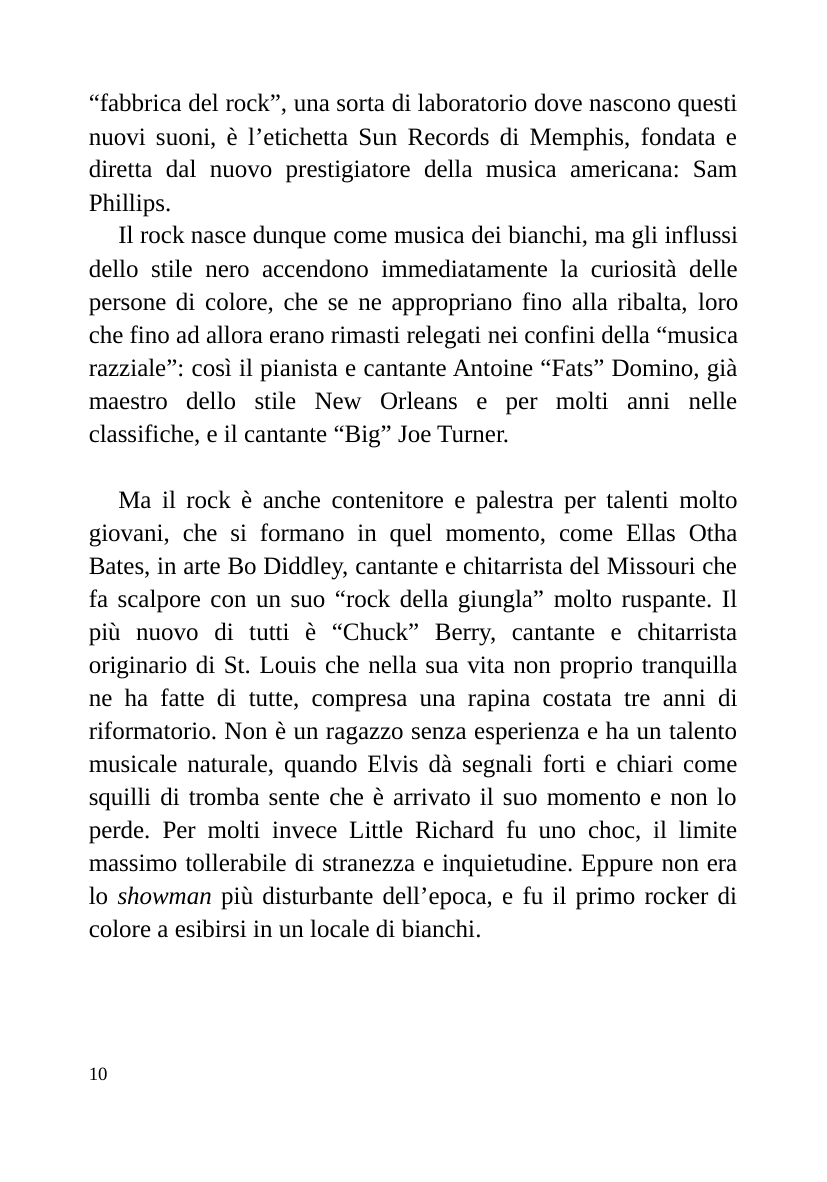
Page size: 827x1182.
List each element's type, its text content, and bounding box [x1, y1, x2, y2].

text “fabbrica del rock”, una sorta di laboratorio dove nascono questi nuovi suoni, è l’etichetta Sun Records di Memphis, fondata e diretta dal nuovo prestigiatore della musica americana: Sam Phillips. [88, 88, 738, 216]
text Il rock nasce dunque come musica dei bianchi, ma gli influssi dello stile nero accendono immediatamente la curiosità delle persone di colore, che se ne appropriano fino alla ribalta, loro che fino ad allora erano rimasti relegati nei confini della “musica razziale”: così il pianista e cantante Antoine “Fats” Domino, già maestro dello stile New Orleans e per molti anni nelle classifiche, e il cantante “Big” Joe Turner. [88, 221, 738, 447]
text Ma il rock è anche contenitore e palestra per talenti molto giovani, che si formano in quel momento, come Ellas Otha Bates, in arte Bo Diddley, cantante e chitarrista del Missouri che fa scalpore con un suo “rock della giungla” molto ruspante. Il più nuovo di tutti è “Chuck” Berry, cantante e chitarrista originario di St. Louis che nella sua vita non proprio tranquilla ne ha fatte di tutte, compresa una rapina costata tre anni di riformatorio. Non è un ragazzo senza esperienza e ha un talento musicale naturale, quando Elvis dà segnali forti e chiari come squilli di tromba sente che è arrivato il suo momento e non lo perde. Per molti invece Little Richard fu uno choc, il limite massimo tollerabile di stranezza e inquietudine. Eppure non era lo showman più disturbante dell’epoca, e fu il primo rocker di colore a esibirsi in un locale di bianchi. [88, 485, 738, 943]
